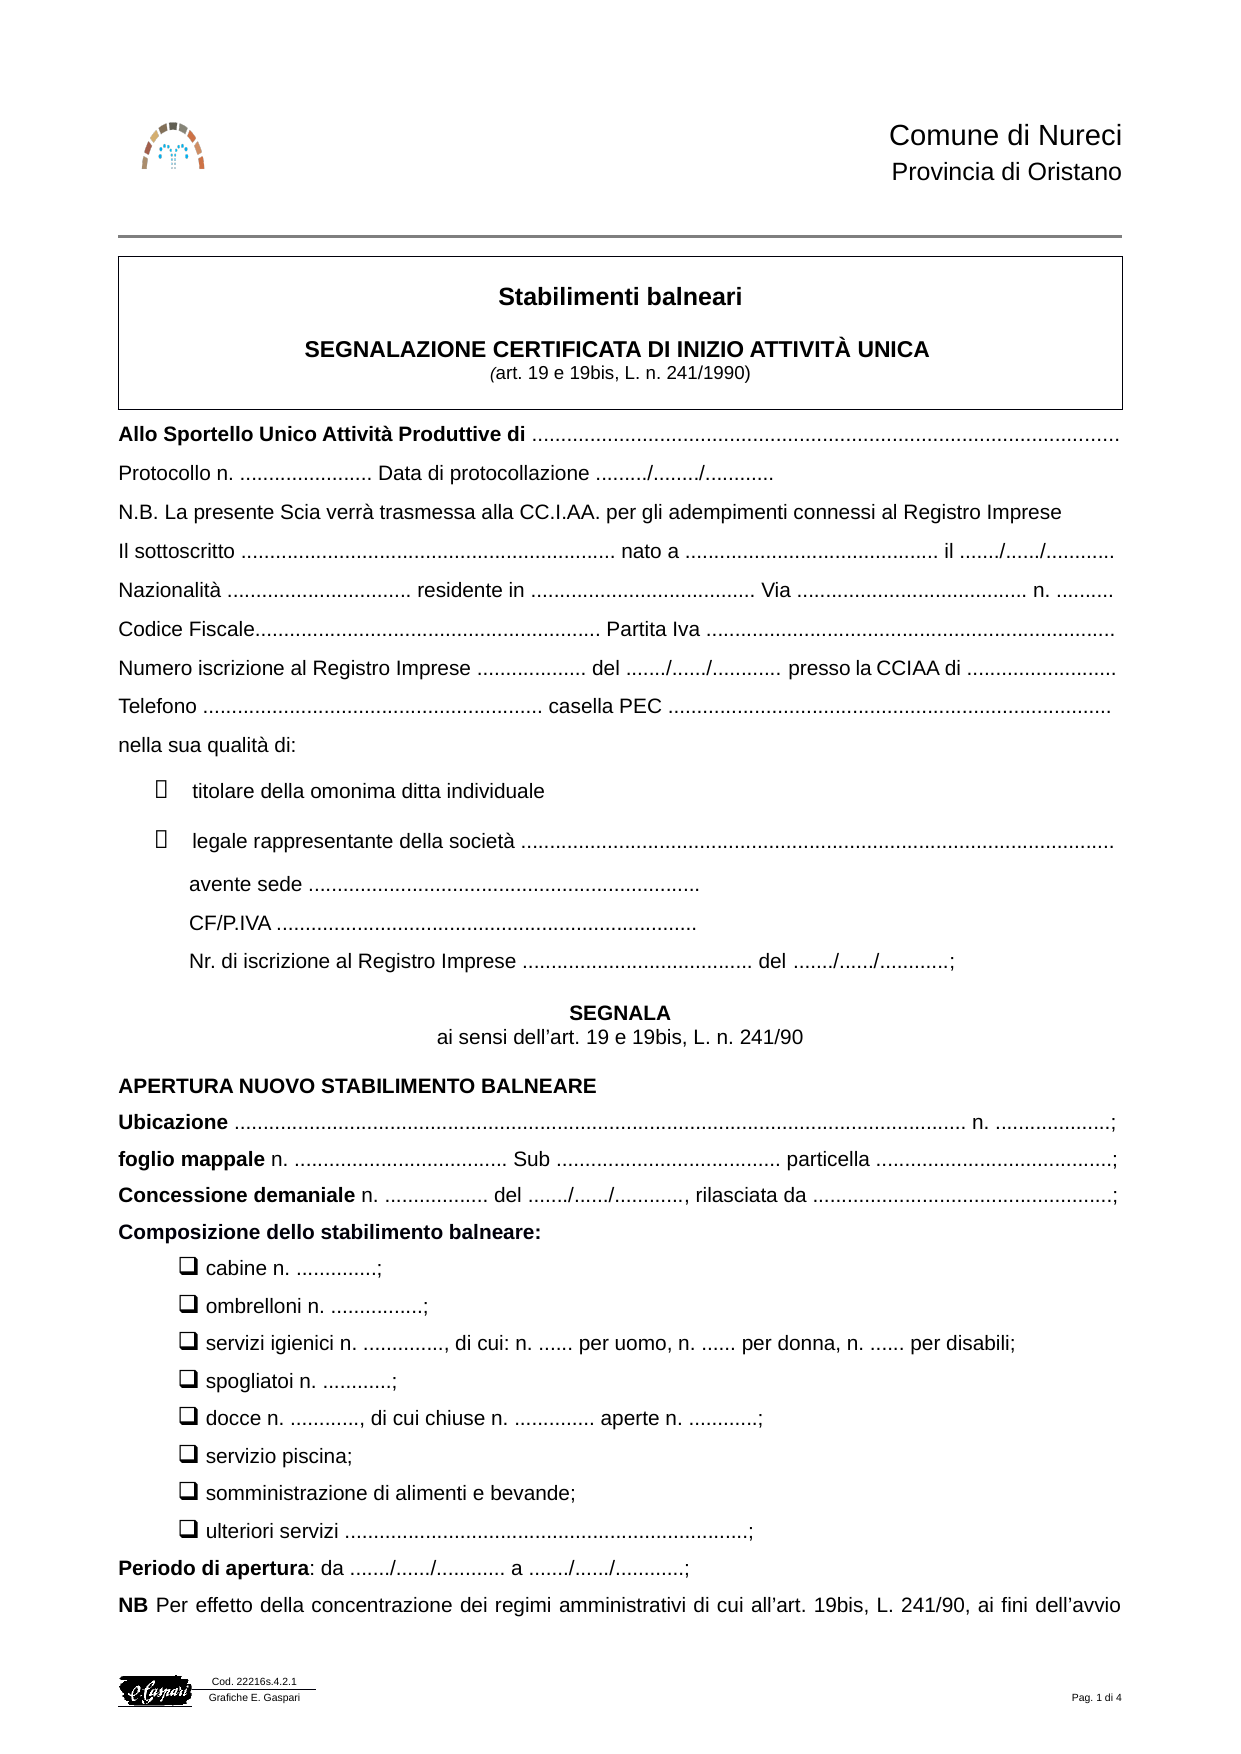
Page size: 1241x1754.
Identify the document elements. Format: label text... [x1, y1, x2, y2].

text  servizio piscina; [177, 1443, 1122, 1468]
text  docce n. ............, di cui chiuse n. .............. aperte n. ............; [177, 1406, 1122, 1431]
text SEGNALA [118, 1001, 1122, 1025]
text avente sede .................................................................... [189, 872, 1122, 896]
text Protocollo n. ....................... Data di protocollazione ........./......../............ [118, 461, 1122, 485]
text Il sottoscritto ................................................................. nato a ............................................ il ......./....../............ [118, 539, 1122, 563]
text CF/P.IVA ......................................................................... [189, 911, 1122, 934]
text  spogliatoi n. ............; [177, 1368, 1122, 1393]
text Comune di Nureci [118, 118, 1122, 152]
text  cabine n. ..............; [177, 1256, 1122, 1281]
table_header Stabilimenti balneari SEGNALAZIONE CERTIFICATA DI INIZIO ATTIVITÀ UNICA (art. 19 e 19bis, L. n. 241/1990) [119, 257, 1122, 409]
text Allo Sportello Unico Attività Produttive di [118, 422, 1122, 446]
picture [122, 87, 224, 118]
picture [122, 185, 224, 219]
text N.B. La presente Scia verrà trasmessa alla CC.I.AA. per gli adempimenti connessi al Registro Imprese [118, 500, 1122, 524]
text Ubicazione ............................................................................................................................... n. ....................; [118, 1110, 1122, 1134]
text Codice Fiscale............................................................ Partita Iva ....................................................................... [118, 616, 1122, 640]
text  titolare della omonima ditta individuale [153, 772, 1122, 806]
text Periodo di apertura: da ......./....../............ a ......./....../............; [118, 1556, 1122, 1580]
text  legale rappresentante della società ....................................................................................................... [153, 822, 1122, 856]
text nella sua qualità di: [118, 733, 1122, 757]
picture [118, 1674, 192, 1706]
text  servizi igienici n. .............., di cui: n. ...... per uomo, n. ...... per donna, n. ...... per disabili; [177, 1331, 1122, 1356]
text Numero iscrizione al Registro Imprese ................... del ......./....../............ presso la CCIAA di .......................... [118, 655, 1122, 679]
text ai sensi dell’art. 19 e 19bis, L. n. 241/90 [118, 1025, 1122, 1049]
text Provincia di Oristano [118, 157, 1122, 185]
text  ombrelloni n. ................; [177, 1293, 1122, 1318]
text Nr. di iscrizione al Registro Imprese ........................................ del ......./....../............; [189, 949, 1122, 973]
picture [122, 152, 224, 157]
text APERTURA NUOVO STABILIMENTO BALNEARE [118, 1074, 1122, 1098]
text Telefono ........................................................... casella PEC ............................................................................. [118, 694, 1122, 718]
text foglio mappale n. ..................................... Sub ....................................... particella .........................................; [118, 1147, 1122, 1171]
text  somministrazione di alimenti e bevande; [177, 1481, 1122, 1506]
text Nazionalità ................................ residente in ....................................... Via ........................................ n. .......... [118, 578, 1122, 602]
text  ulteriori servizi ......................................................................; [177, 1518, 1122, 1543]
text Composizione dello stabilimento balneare: [118, 1219, 1122, 1243]
text Concessione demaniale n. .................. del ......./....../............, rilasciata da ....................................................; [118, 1183, 1122, 1207]
text NB Per effetto della concentrazione dei regimi amministrativi di cui all’art. 19bis, L. 241/90, ai fini dell’avvio [118, 1592, 1122, 1616]
